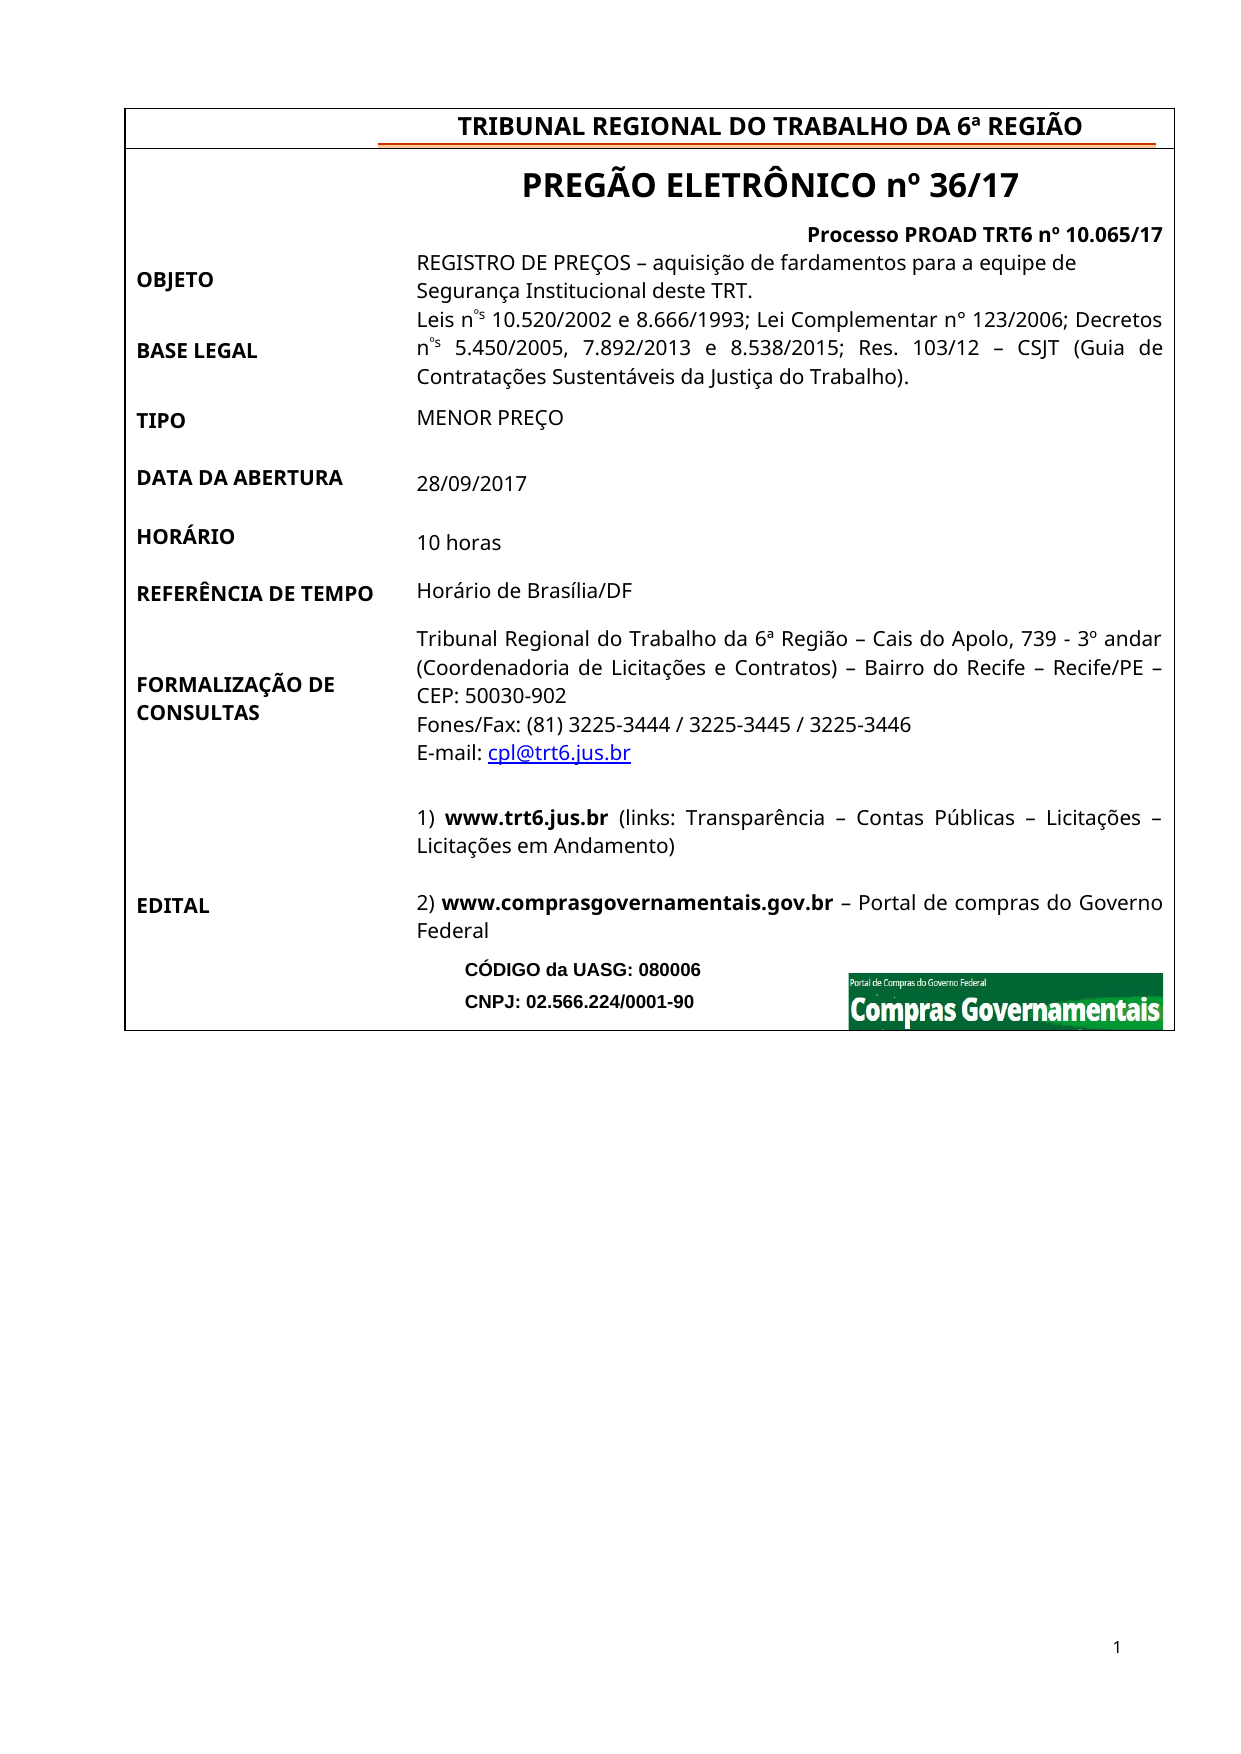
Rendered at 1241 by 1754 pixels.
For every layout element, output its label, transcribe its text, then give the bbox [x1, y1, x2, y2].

table_cell REFERÊNCIA DE TEMPO [126, 563, 405, 617]
table_cell OBJETO [126, 248, 405, 305]
table_cell 28/09/2017 [405, 444, 1174, 503]
table_cell DATA DA ABERTURA [126, 444, 405, 503]
table_cell Processo PROAD TRT6 nº 10.065/17 [126, 220, 1174, 248]
table_cell PREGÃO ELETRÔNICO nº 36/17 [366, 149, 1174, 220]
table_header TRIBUNAL REGIONAL DO TRABALHO DA 6ª REGIÃO [366, 109, 1174, 148]
table_cell FORMALIZAÇÃO DE CONSULTAS [126, 617, 405, 774]
table_cell 1) www.trt6.jus.br (links: Transparência – Contas Públicas – Licitações – Licitações em Andamento) 2) www.comprasgovernamentais.gov.br – Portal de compras do Governo Federal [405, 774, 1174, 1030]
table_cell Tribunal Regional do Trabalho da 6ª Região – Cais do Apolo, 739 - 3º andar (Coordenadoria de Licitações e Contratos) – Bairro do Recife – Recife/PE – CEP: 50030-902 Fones/Fax: (81) 3225-3444 / 3225-3445 / 3225-3446 E-mail: cpl@trt6.jus.br [405, 617, 1174, 774]
table_cell Horário de Brasília/DF [405, 563, 1174, 617]
table_cell TIPO [126, 390, 405, 444]
table_cell EDITAL [126, 774, 405, 1030]
picture [848, 973, 1164, 1030]
table_cell 10 horas [405, 504, 1174, 563]
table_cell [126, 149, 366, 220]
table_cell HORÁRIO [126, 504, 405, 563]
table_cell REGISTRO DE PREÇOS – aquisição de fardamentos para a equipe de Segurança Institucional deste TRT. [405, 248, 1174, 305]
table_header [126, 109, 366, 148]
table_cell MENOR PREÇO [405, 390, 1174, 444]
table_cell BASE LEGAL [126, 305, 405, 390]
table_cell Leis nºs 10.520/2002 e 8.666/1993; Lei Complementar n° 123/2006; Decretos nºs 5.450/2005, 7.892/2013 e 8.538/2015; Res. 103/12 – CSJT (Guia de Contratações Sustentáveis da Justiça do Trabalho). [405, 305, 1174, 390]
